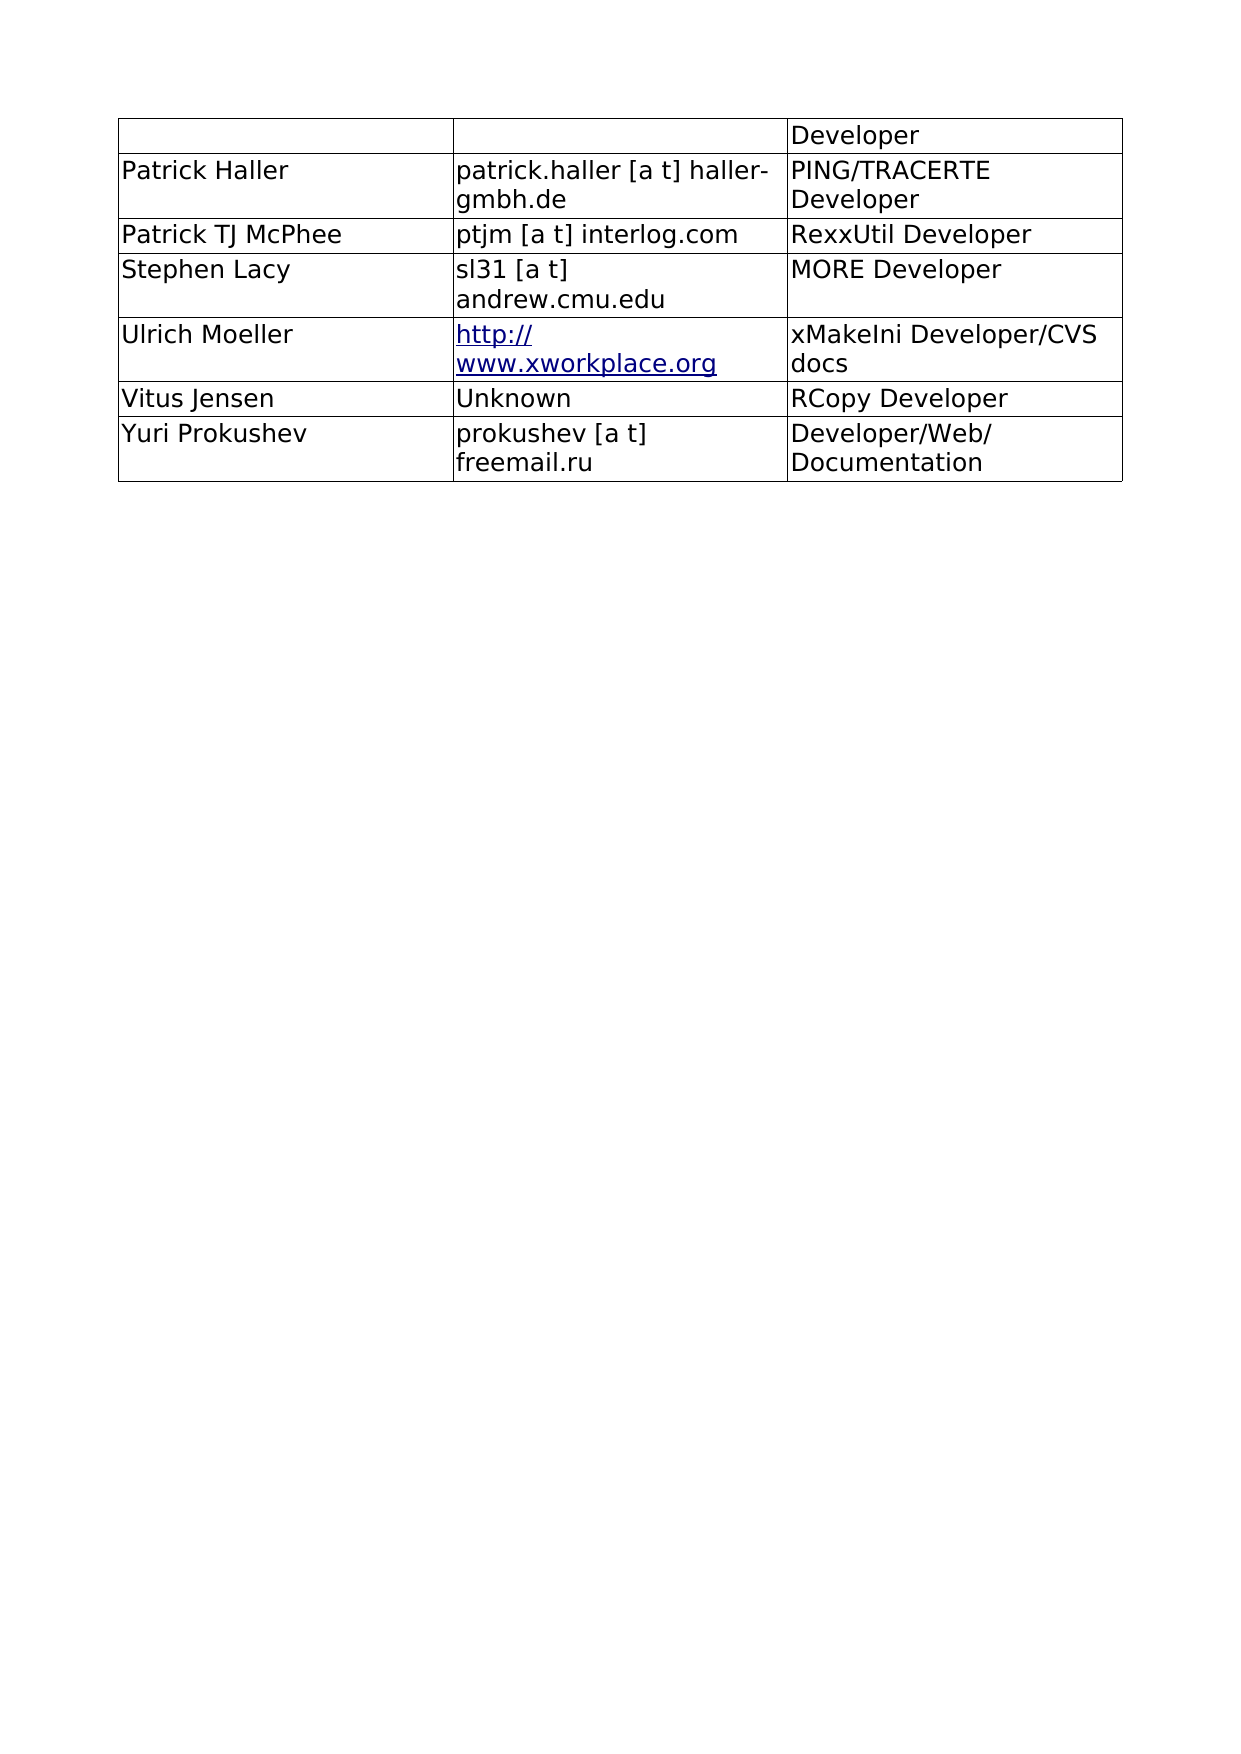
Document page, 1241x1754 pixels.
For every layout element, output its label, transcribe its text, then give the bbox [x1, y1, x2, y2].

table_cell xMakeIni Developer/CVS docs [788, 318, 1122, 381]
table_cell [454, 119, 787, 153]
table_cell Unknown [454, 382, 787, 416]
table_cell ptjm [a t] interlog.com [454, 219, 787, 253]
table_cell Vitus Jensen [119, 382, 453, 416]
table_cell http://www.xworkplace.org [454, 318, 787, 381]
table_cell RCopy Developer [788, 382, 1122, 416]
table_cell PING/TRACERTE Developer [788, 154, 1122, 217]
table_cell Developer [788, 119, 1122, 153]
table_cell Stephen Lacy [119, 254, 453, 317]
table_cell Yuri Prokushev [119, 417, 453, 481]
table_cell prokushev [a t] freemail.ru [454, 417, 787, 481]
table_cell Ulrich Moeller [119, 318, 453, 381]
table_cell sl31 [a t] andrew.cmu.edu [454, 254, 787, 317]
table_cell Developer/Web/Documentation [788, 417, 1122, 481]
table_cell RexxUtil Developer [788, 219, 1122, 253]
table_cell Patrick TJ McPhee [119, 219, 453, 253]
table_cell MORE Developer [788, 254, 1122, 317]
table_cell patrick.haller [a t] haller-gmbh.de [454, 154, 787, 217]
table_cell Patrick Haller [119, 154, 453, 217]
table_cell [119, 119, 453, 153]
